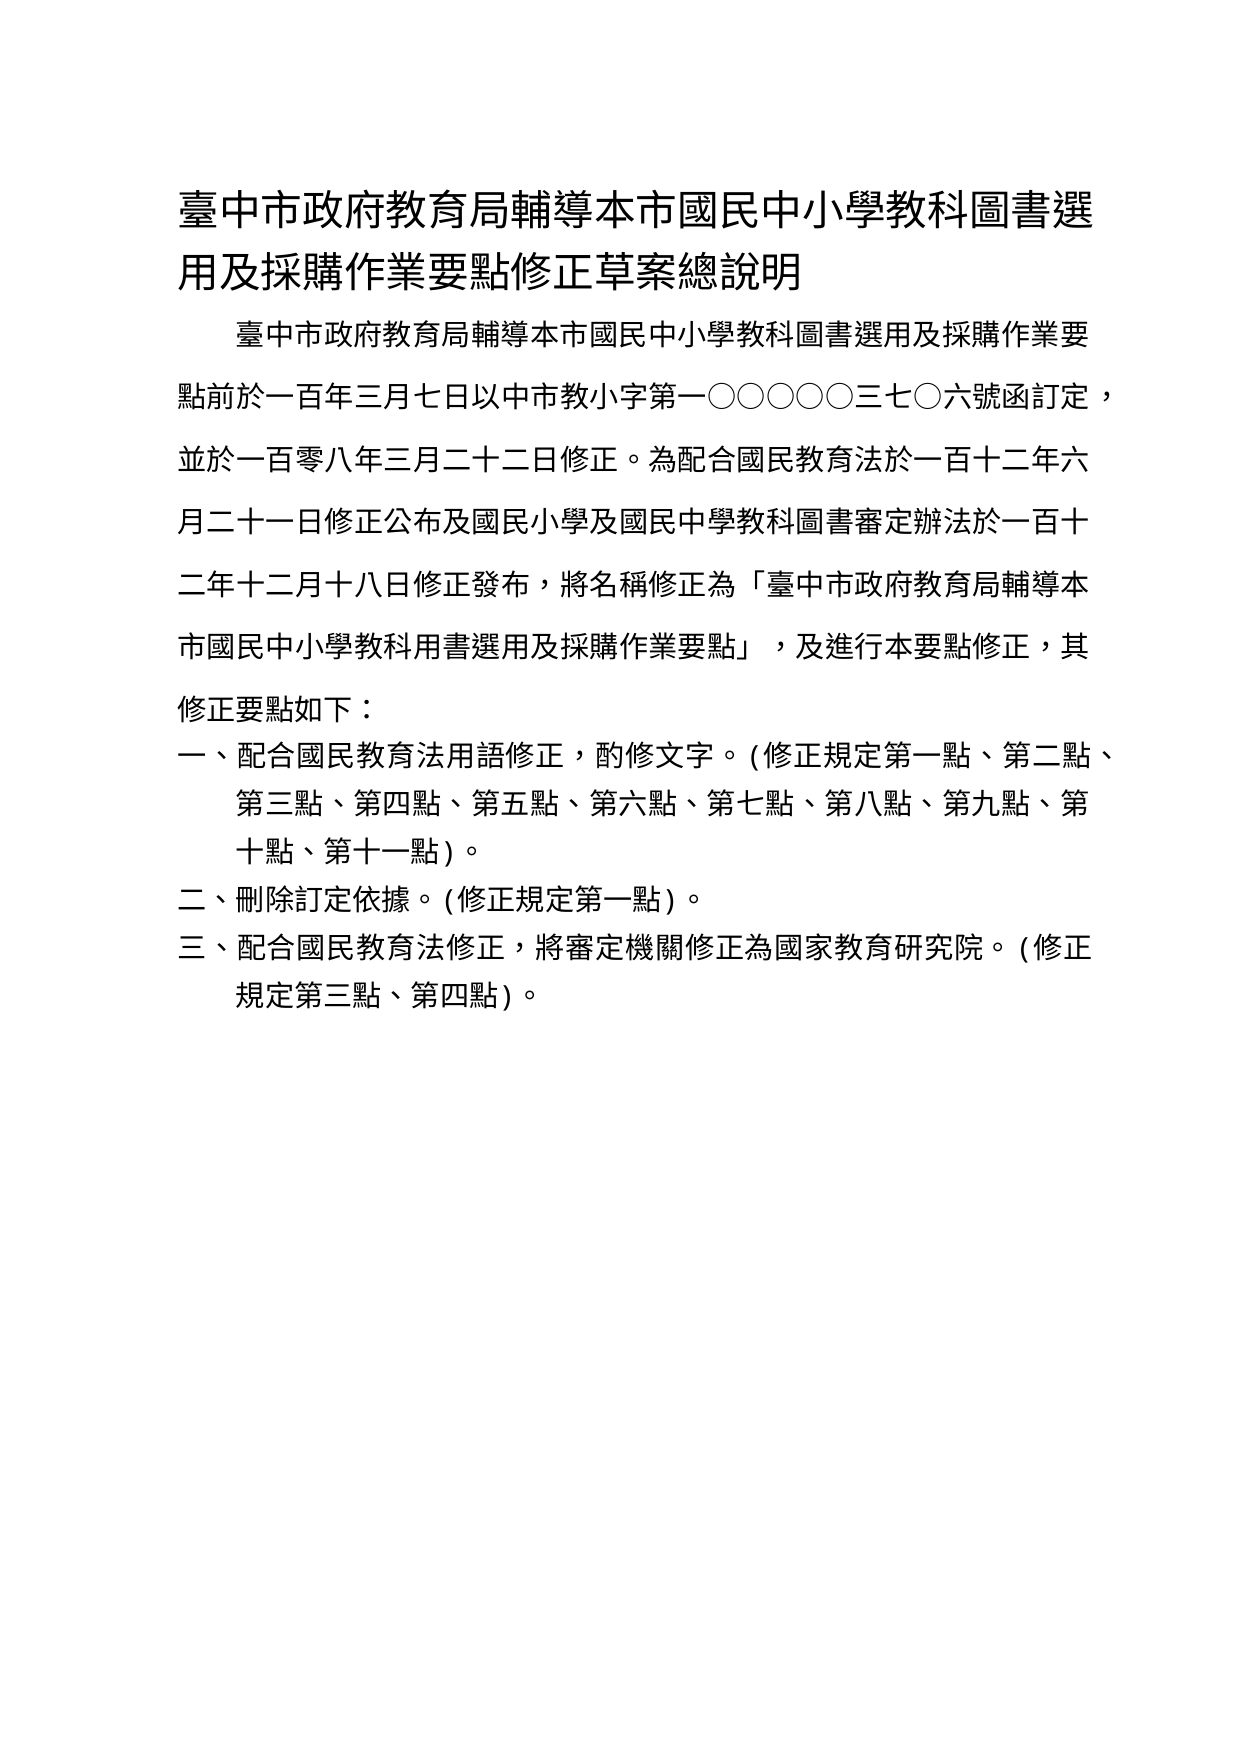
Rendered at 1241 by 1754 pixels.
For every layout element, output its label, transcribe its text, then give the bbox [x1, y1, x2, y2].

text 一、配合國民教育法用語修正，酌修文字。(修正規定第一點、第二點、第三點、第四點、第五點、第六點、第七點、第八點、第九點、第十點、第十一點)。 [177, 728, 1092, 872]
text 三、配合國民教育法修正，將審定機關修正為國家教育研究院。(修正規定第三點、第四點)。 [177, 920, 1092, 1016]
text 二、刪除訂定依據。(修正規定第一點)。 [177, 872, 1092, 920]
text 臺中市政府教育局輔導本市國民中小學教科圖書選用及採購作業要點前於一百年三月七日以中市教小字第一○○○○○三七○六號函訂定，並於一百零八年三月二十二日修正。為配合國民教育法於一百十二年六月二十一日修正公布及國民小學及國民中學教科圖書審定辦法於一百十二年十二月十八日修正發布，將名稱修正為「臺中市政府教育局輔導本市國民中小學教科用書選用及採購作業要點」，及進行本要點修正，其修正要點如下： [177, 291, 1092, 728]
subtitle 臺中市政府教育局輔導本市國民中小學教科圖書選用及採購作業要點修正草案總說明 [177, 166, 1107, 291]
